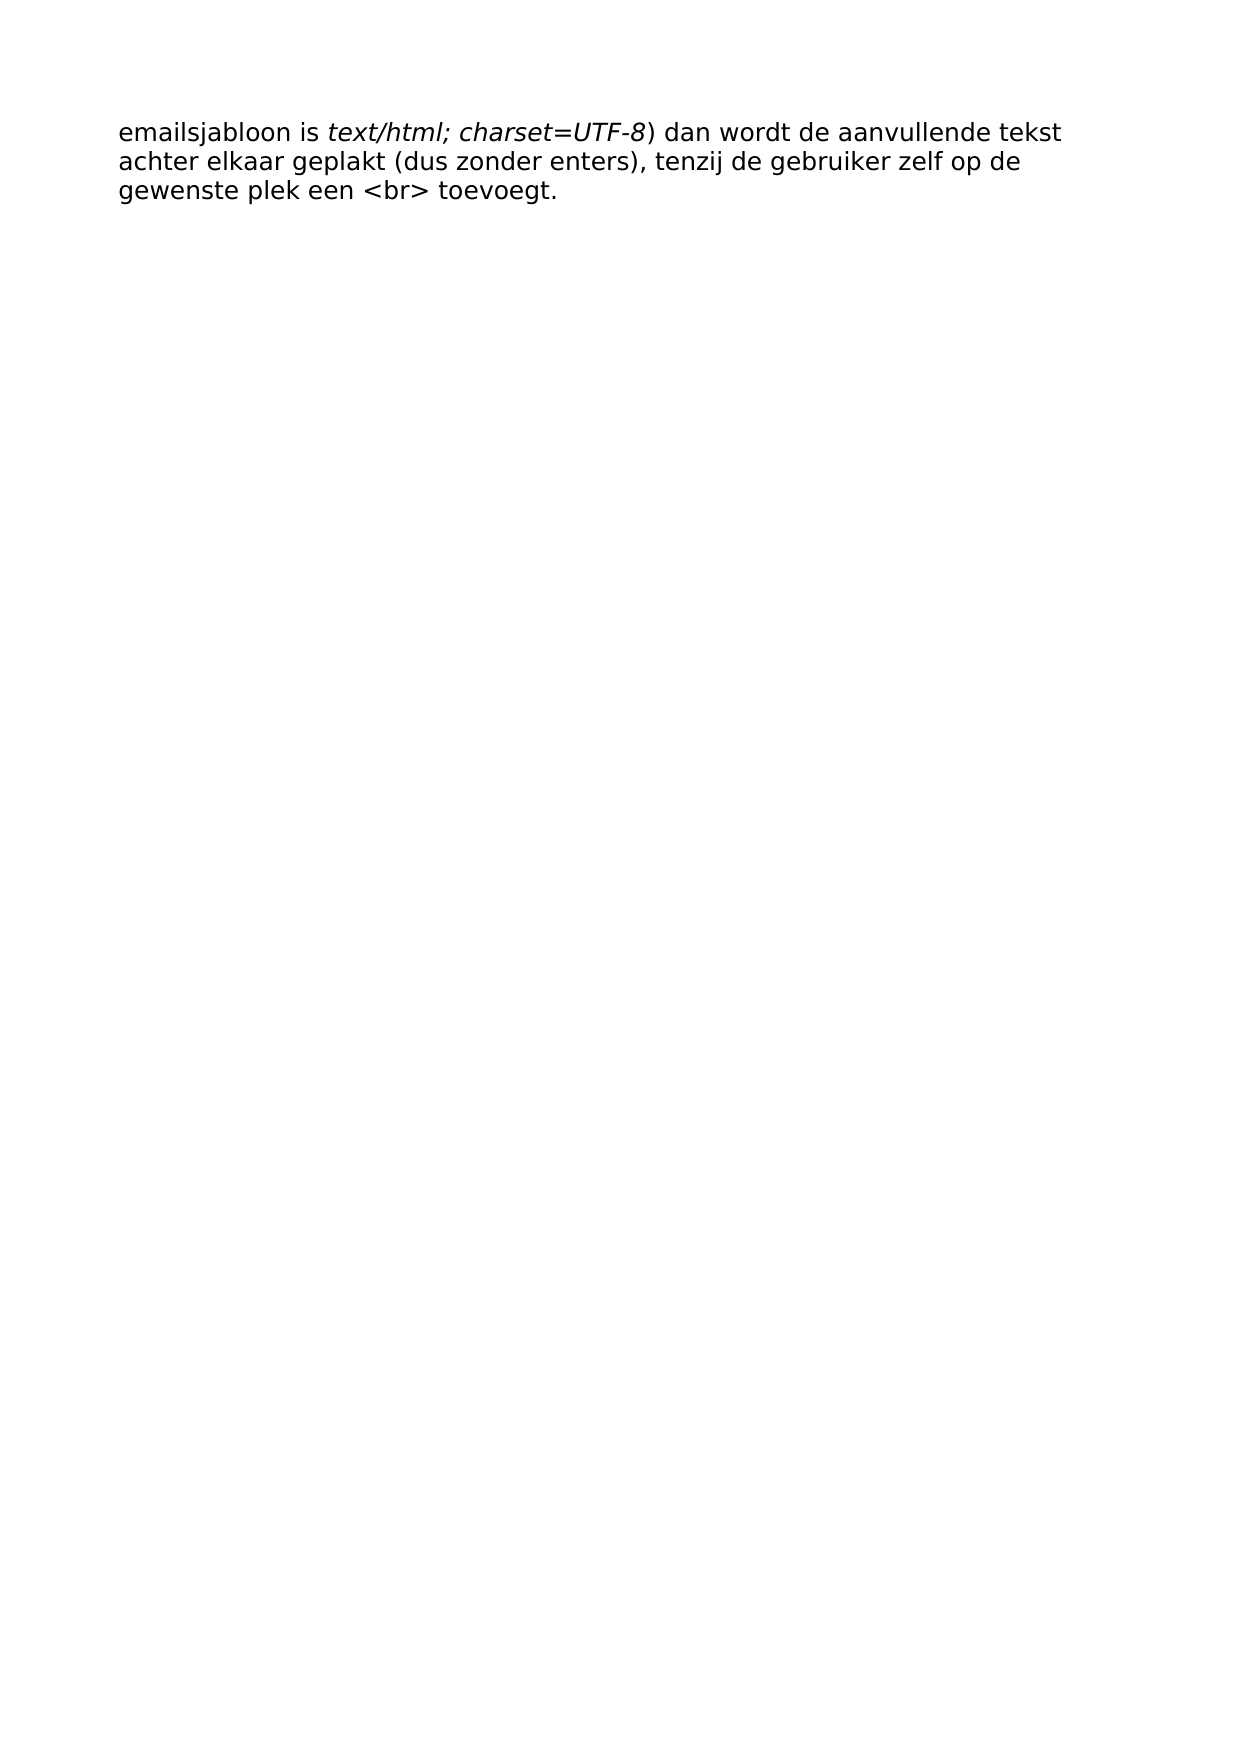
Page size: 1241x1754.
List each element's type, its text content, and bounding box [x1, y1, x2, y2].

text emailsjabloon is text/html; charset=UTF-8) dan wordt de aanvullende tekst achter elkaar geplakt (dus zonder enters), tenzij de gebruiker zelf op de gewenste plek een <br> toevoegt. [118, 118, 1122, 206]
